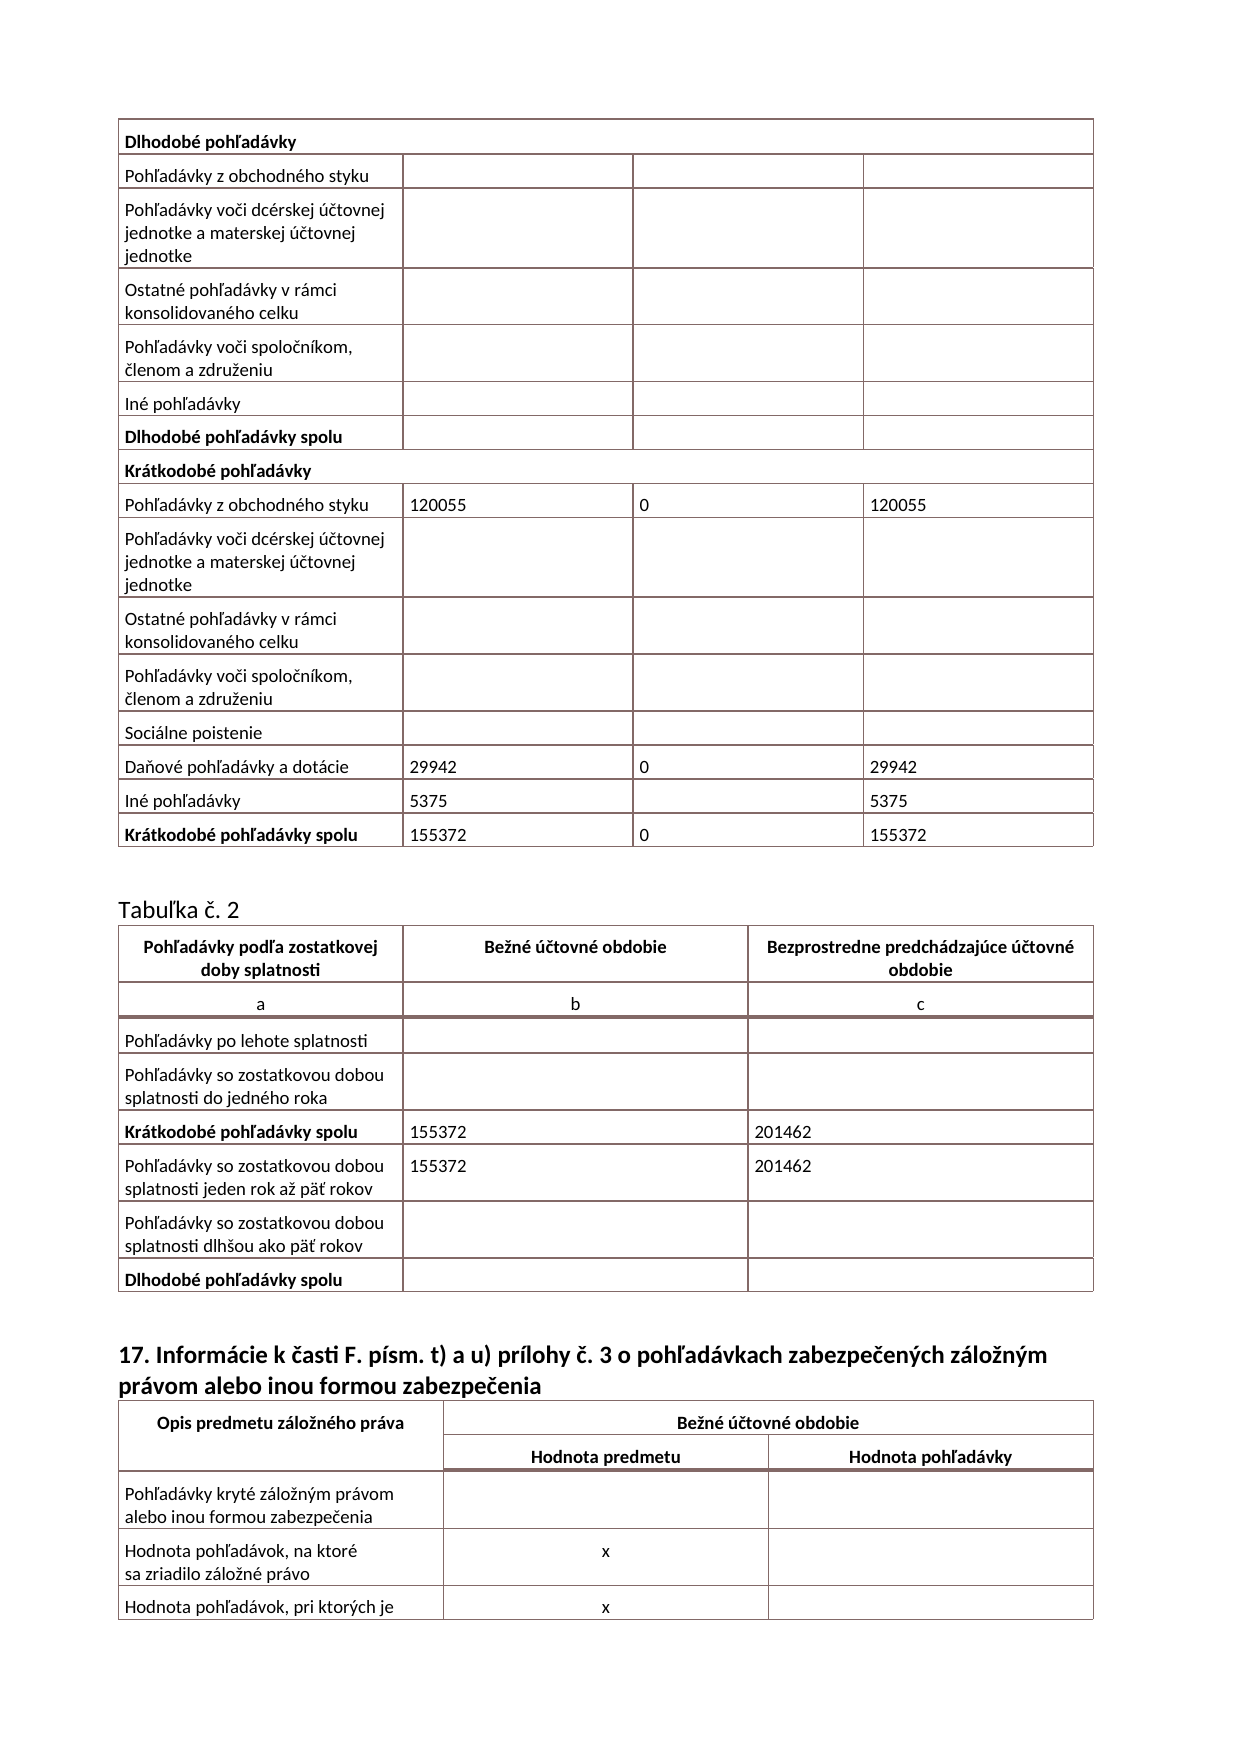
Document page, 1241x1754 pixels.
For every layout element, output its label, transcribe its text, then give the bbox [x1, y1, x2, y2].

table_cell [404, 1054, 747, 1109]
table_cell 155372 [864, 814, 1093, 846]
table_cell 0 [634, 484, 863, 517]
table_cell [864, 416, 1093, 449]
table_cell Pohľadávky z obchodného styku [119, 484, 402, 517]
table_cell Pohľadávky kryté záložným právom alebo inou formou zabezpečenia [119, 1472, 443, 1528]
table_cell 0 [634, 746, 863, 778]
table_cell [404, 598, 632, 653]
table_cell Ostatné pohľadávky v rámci konsolidovaného celku [119, 598, 402, 653]
table_cell 155372 [404, 1111, 747, 1143]
table_cell [404, 655, 632, 710]
table_cell Iné pohľadávky [119, 382, 402, 415]
table_cell 0 [634, 814, 863, 846]
table_cell Dlhodobé pohľadávky spolu [119, 416, 402, 449]
table_cell Hodnota pohľadávok, na ktoré sa zriadilo záložné právo [119, 1529, 443, 1585]
table_cell Krátkodobé pohľadávky spolu [119, 814, 402, 846]
table_cell [749, 1259, 1093, 1291]
table_cell Dlhodobé pohľadávky [119, 120, 1093, 153]
table_cell [749, 1019, 1093, 1052]
table_cell [864, 598, 1093, 653]
table_cell Hodnota predmetu [444, 1435, 768, 1468]
table_cell [404, 1019, 747, 1052]
table_cell [634, 598, 863, 653]
table_cell [634, 518, 863, 596]
table_cell x [444, 1586, 768, 1619]
table_cell Pohľadávky po lehote splatnosti [119, 1019, 402, 1052]
table_cell c [749, 983, 1093, 1015]
table_cell [404, 1202, 747, 1257]
table_cell Pohľadávky so zostatkovou dobou splatnosti dlhšou ako päť rokov [119, 1202, 402, 1257]
table_cell Pohľadávky voči spoločníkom, členom a združeniu [119, 655, 402, 710]
table_header Bežné účtovné obdobie [444, 1401, 1093, 1434]
table_cell [404, 155, 632, 187]
table_cell Dlhodobé pohľadávky spolu [119, 1259, 402, 1291]
table_cell [769, 1529, 1093, 1585]
table_cell [634, 416, 863, 449]
table_cell [864, 655, 1093, 710]
table_cell Pohľadávky voči dcérskej účtovnej jednotke a materskej účtovnej jednotke [119, 189, 402, 267]
table_cell 29942 [864, 746, 1093, 778]
table_cell Krátkodobé pohľadávky [119, 450, 1093, 483]
table_cell 201462 [749, 1145, 1093, 1200]
table_cell [404, 712, 632, 744]
table_cell Pohľadávky so zostatkovou dobou splatnosti jeden rok až päť rokov [119, 1145, 402, 1200]
table_cell [404, 518, 632, 596]
table_cell 120055 [404, 484, 632, 517]
table_cell 5375 [404, 780, 632, 812]
table_cell Pohľadávky voči spoločníkom, členom a združeniu [119, 325, 402, 381]
table_cell [634, 655, 863, 710]
table_cell Pohľadávky z obchodného styku [119, 155, 402, 187]
table_cell Hodnota pohľadávky [769, 1435, 1093, 1468]
table_cell [404, 325, 632, 381]
table_cell [749, 1054, 1093, 1109]
table_cell [634, 189, 863, 267]
table_cell Sociálne poistenie [119, 712, 402, 744]
table_cell [404, 1259, 747, 1291]
table_cell [864, 155, 1093, 187]
table_cell Daňové pohľadávky a dotácie [119, 746, 402, 778]
table_cell 201462 [749, 1111, 1093, 1143]
table_cell a [119, 983, 402, 1015]
table_cell b [404, 983, 747, 1015]
table_header Opis predmetu záložného práva [119, 1401, 443, 1470]
table_cell Pohľadávky voči dcérskej účtovnej jednotke a materskej účtovnej jednotke [119, 518, 402, 596]
table_cell [864, 325, 1093, 381]
table_cell Krátkodobé pohľadávky spolu [119, 1111, 402, 1143]
table_cell [634, 155, 863, 187]
table_cell [749, 1202, 1093, 1257]
table_cell 155372 [404, 1145, 747, 1200]
table_cell [864, 382, 1093, 415]
table_cell x [444, 1529, 768, 1585]
table_cell [634, 325, 863, 381]
table_cell [404, 189, 632, 267]
table_header Bežné účtovné obdobie [404, 926, 747, 981]
table_cell [864, 269, 1093, 324]
table_cell 29942 [404, 746, 632, 778]
table_cell [634, 382, 863, 415]
table_cell [634, 269, 863, 324]
table_cell [404, 382, 632, 415]
table_cell Ostatné pohľadávky v rámci konsolidovaného celku [119, 269, 402, 324]
table_cell [404, 416, 632, 449]
table_cell [864, 189, 1093, 267]
table_cell [769, 1586, 1093, 1619]
table_cell [634, 712, 863, 744]
table_cell Pohľadávky so zostatkovou dobou splatnosti do jedného roka [119, 1054, 402, 1109]
table_cell 120055 [864, 484, 1093, 517]
table_cell [864, 518, 1093, 596]
text 17. Informácie k časti F. písm. t) a u) prílohy č. 3 o pohľadávkach zabezpečených záložným právom alebo inou formou zabezpečenia [118, 1339, 1122, 1400]
table_cell 5375 [864, 780, 1093, 812]
text Tabuľka č. 2 [118, 894, 1122, 925]
table_cell [864, 712, 1093, 744]
table_cell [444, 1472, 768, 1528]
table_header Bezprostredne predchádzajúce účtovné obdobie [749, 926, 1093, 981]
table_cell Hodnota pohľadávok, pri ktorých je [119, 1586, 443, 1619]
table_cell [634, 780, 863, 812]
table_cell [769, 1472, 1093, 1528]
table_cell Iné pohľadávky [119, 780, 402, 812]
table_cell [404, 269, 632, 324]
table_cell 155372 [404, 814, 632, 846]
table_header Pohľadávky podľa zostatkovej doby splatnosti [119, 926, 402, 981]
